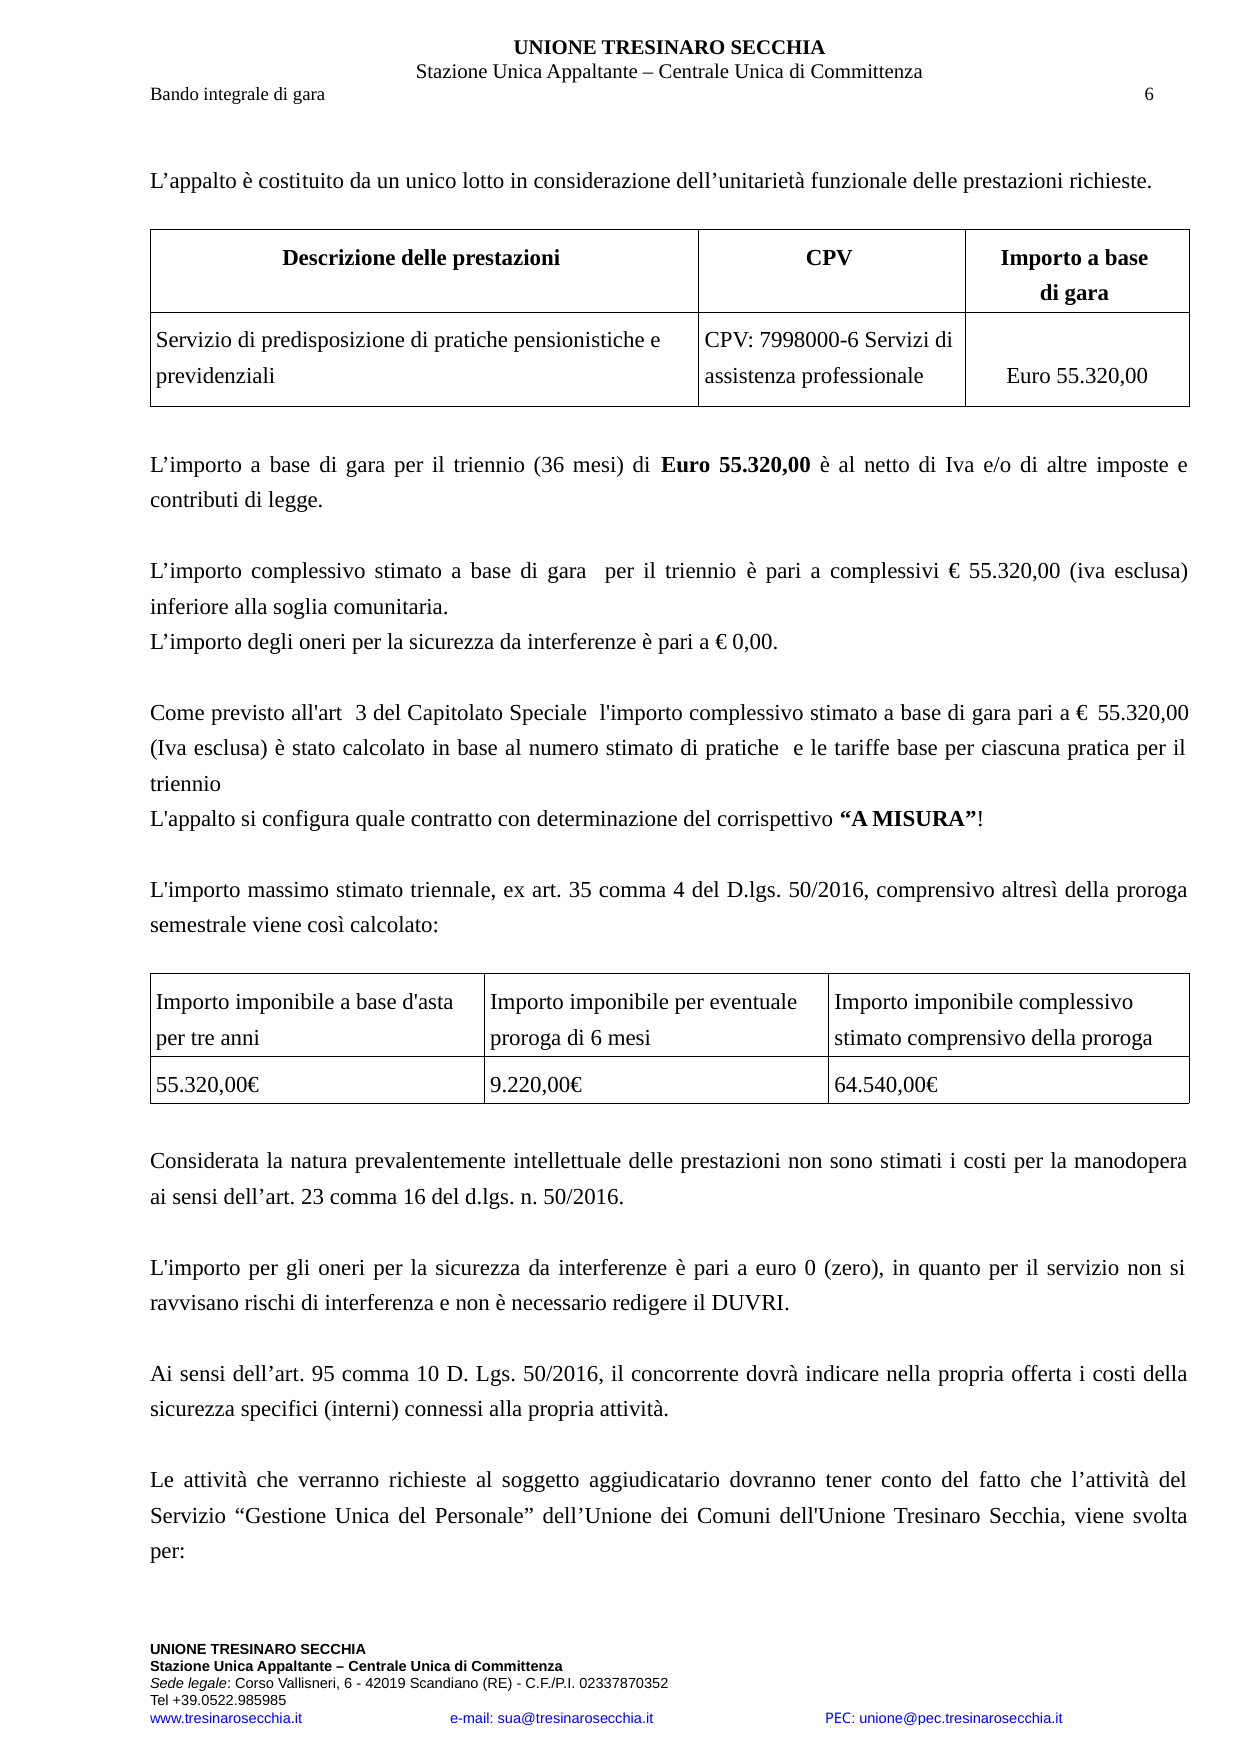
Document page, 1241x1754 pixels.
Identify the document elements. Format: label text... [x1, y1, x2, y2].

text Considerata la natura prevalentemente intellettuale delle prestazioni non sono stimati i costi per la manodopera ai sensi dell’art. 23 comma 16 del d.lgs. n. 50/2016. [150, 1138, 1189, 1209]
table_cell 64.540,00€ [829, 1057, 1189, 1103]
table_header Descrizione delle prestazioni [151, 230, 698, 312]
table_cell 9.220,00€ [485, 1057, 828, 1103]
text L'importo per gli oneri per la sicurezza da interferenze è pari a euro 0 (zero), in quanto per il servizio non si ravvisano rischi di interferenza e non è necessario redigere il DUVRI. [150, 1245, 1189, 1316]
table_cell CPV: 7998000-6 Servizi di assistenza professionale [699, 313, 965, 406]
table_header Importo imponibile per eventuale proroga di 6 mesi [485, 974, 828, 1056]
text Le attività che verranno richieste al soggetto aggiudicatario dovranno tener conto del fatto che l’attività del Servizio “Gestione Unica del Personale” dell’Unione dei Comuni dell'Unione Tresinaro Secchia, viene svolta per: [150, 1457, 1189, 1563]
table_header Importo imponibile a base d'asta per tre anni [151, 974, 484, 1056]
text L'appalto si configura quale contratto con determinazione del corrispettivo “A MISURA”! [150, 796, 1189, 832]
text L’importo complessivo stimato a base di gara per il triennio è pari a complessivi € 55.320,00 (iva esclusa) inferiore alla soglia comunitaria. [150, 548, 1189, 619]
table_cell Servizio di predisposizione di pratiche pensionistiche e previdenziali [151, 313, 698, 406]
table_header Importo a base di gara [966, 230, 1189, 312]
text L’importo a base di gara per il triennio (36 mesi) di Euro 55.320,00 è al netto di Iva e/o di altre imposte e contributi di legge. [150, 442, 1189, 513]
table_header Importo imponibile complessivo stimato comprensivo della proroga [829, 974, 1189, 1056]
text L’importo degli oneri per la sicurezza da interferenze è pari a € 0,00. [150, 619, 1189, 654]
table_cell Euro 55.320,00 [966, 313, 1189, 406]
text Come previsto all'art 3 del Capitolato Speciale l'importo complessivo stimato a base di gara pari a € 55.320,00 (Iva esclusa) è stato calcolato in base al numero stimato di pratiche e le tariffe base per ciascuna pratica per il triennio [150, 690, 1189, 796]
text L'importo massimo stimato triennale, ex art. 35 comma 4 del D.lgs. 50/2016, comprensivo altresì della proroga semestrale viene così calcolato: [150, 867, 1189, 938]
text Ai sensi dell’art. 95 comma 10 D. Lgs. 50/2016, il concorrente dovrà indicare nella propria offerta i costi della sicurezza specifici (interni) connessi alla propria attività. [150, 1351, 1189, 1422]
table_cell 55.320,00€ [151, 1057, 484, 1103]
table_header CPV [699, 230, 965, 312]
text L’appalto è costituito da un unico lotto in considerazione dell’unitarietà funzionale delle prestazioni richieste. [150, 158, 1189, 194]
